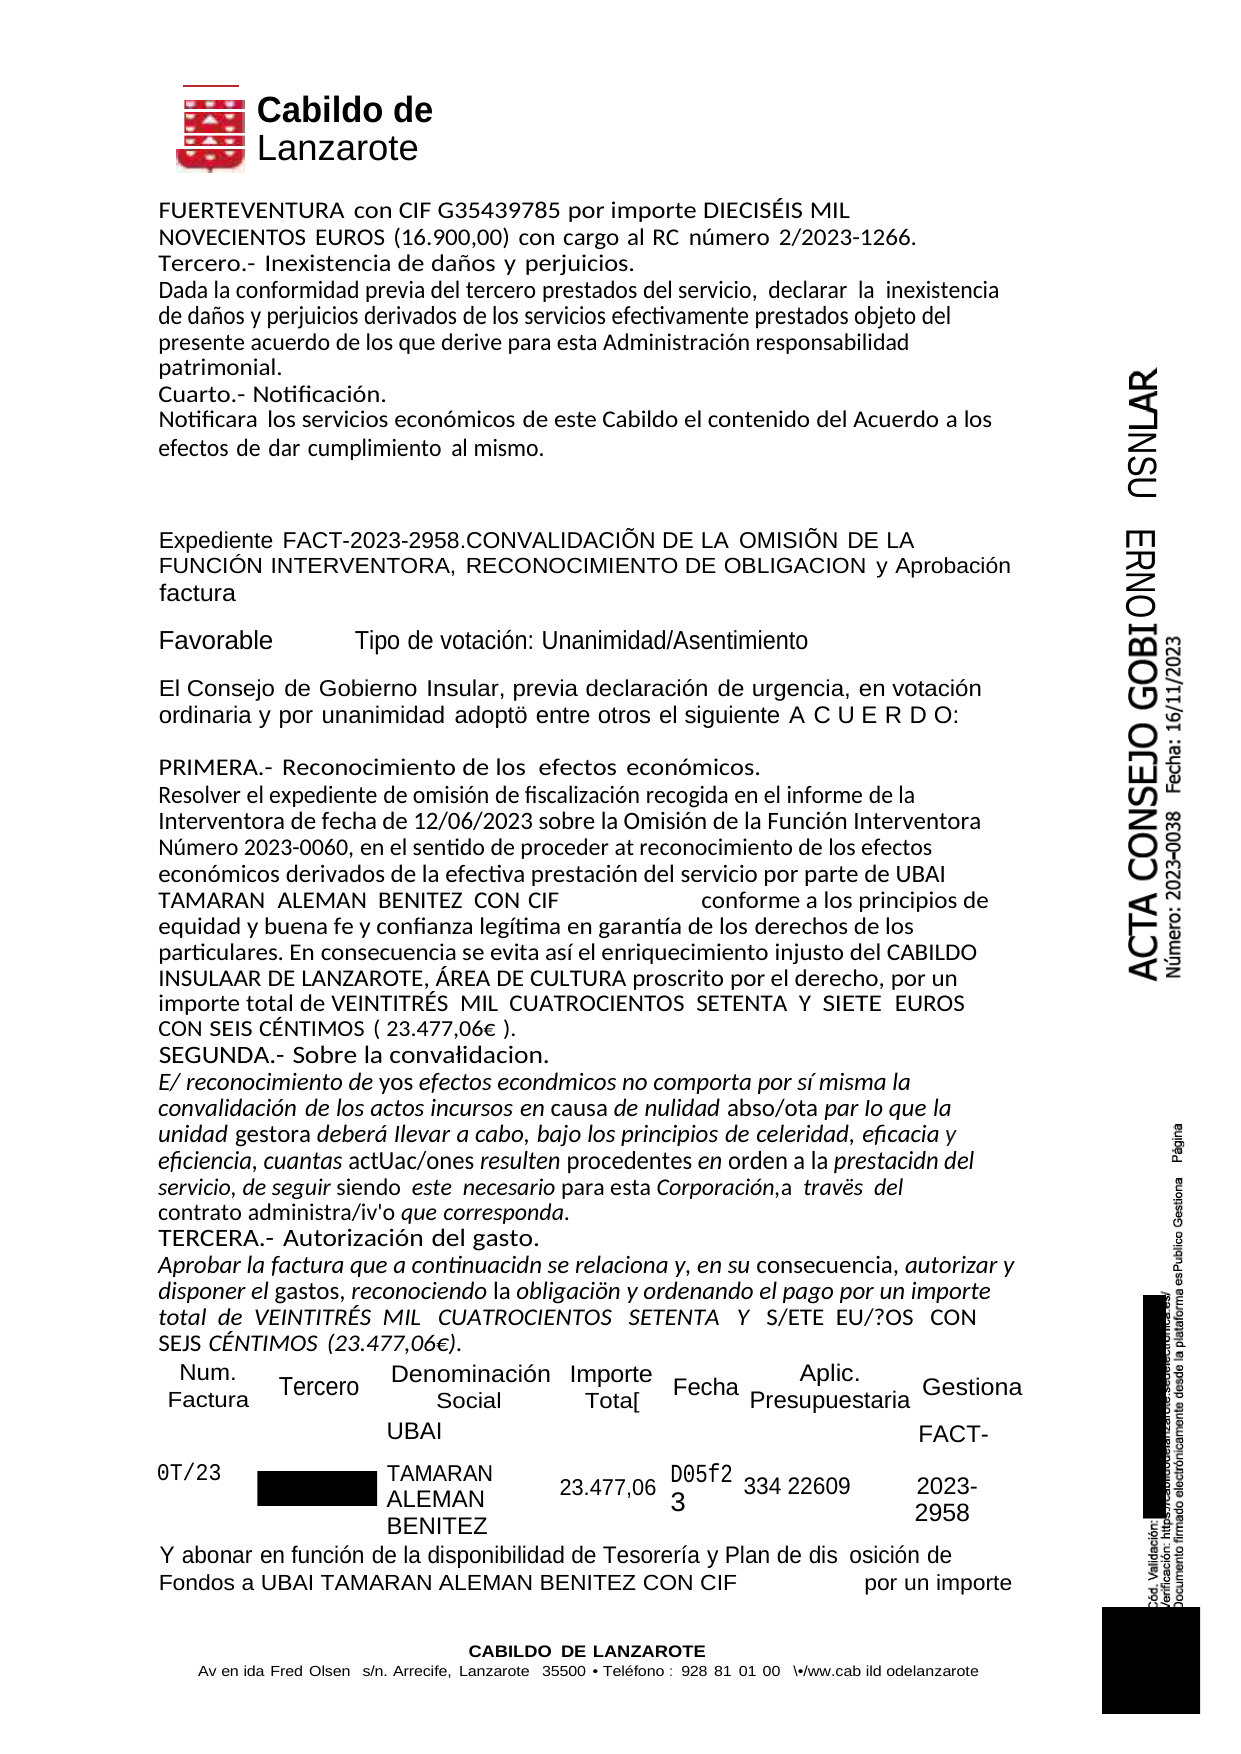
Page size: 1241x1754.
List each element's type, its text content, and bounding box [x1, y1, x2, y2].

text Y abonar en función de la disponibilidad de Tesorería y Plan de dis osición de [159, 1541, 1102, 1569]
text ERNO [1117, 528, 1165, 625]
text FACT- [918, 1432, 1102, 1445]
text Num. [154, 1359, 261, 1385]
text factura [1165, 579, 1196, 606]
text 0T/23 [127, 1460, 251, 1487]
picture [184, 112, 245, 146]
picture [184, 100, 245, 109]
picture [176, 149, 245, 173]
picture [1128, 623, 1184, 982]
text Dada la conformidad previa del tercero prestados del servicio, declarar la inexistencia de daños y perjuicios derivados de los servicios efectivamente prestados objeto del presente acuerdo de los que derive para esta Administración responsabilidad patrimonial. [158, 278, 1019, 382]
text 23.477,06 [559, 1474, 659, 1500]
text Presupuestaria [747, 1387, 912, 1414]
subtitle SEGUNDA.- Sobre la convałidacion. [158, 1042, 1196, 1069]
text E/ reconocimiento de yos efectos econdmicos no comporta por sí misma la convalidación de los actos incursos en causa de nulidad abso/ota par Io que la unidad gestora deberá Ilevar a cabo, bajo los principios de celeridad, eficacia y eficiencia, cuantas actUac/ones resulten procedentes en orden a la prestacidn del servicio, de seguir siendo este necesario para esta Corporación,a travës del contrato administra/iv'o que corresponda. [158, 1070, 986, 1226]
text 334 22609 2023- [738, 1473, 978, 1500]
subtitle D05f2 [670, 1461, 734, 1488]
text Expediente FACT-2023-2958.CONVALIDACIÕN DE LA OMISIÕN DE LA [158, 527, 1196, 553]
picture [1129, 367, 1157, 382]
text Denominación Importe [391, 1360, 653, 1387]
text El Consejo de Gobierno Insular, previa declaración de urgencia, en votación [158, 676, 1128, 702]
text NSU [1119, 431, 1166, 503]
text Aplic. [747, 1360, 913, 1387]
picture [1102, 1178, 1200, 1714]
text Fondos a UBAI TAMARAN ALEMAN BENITEZ CON CIF por un importe [158, 1570, 1102, 1595]
text Social Tota[ [436, 1388, 653, 1413]
subtitle TERCERA.- Autorización del gasto. [158, 1226, 1102, 1252]
text FUNCIÓN INTERVENTORA, RECONOCIMIENTO DE OBLIGACION y Aprobación [158, 554, 1117, 579]
text Aprobar la factura que a continuacidn se relaciona y, en su consecuencia, autorizar y disponer el gastos, reconociendo la obligaciön y ordenando el pago por un importe total de VEINTITRÉS MIL CUATROCIENTOS SETENTA Y S/ETE EU/?OS CON SEJS CÉNTIMOS (23.477,06€). [158, 1252, 1019, 1357]
text UBAI [386, 1418, 653, 1445]
text 3 [669, 1488, 734, 1517]
text TAMARAN ALEMAN BENITEZ [386, 1461, 497, 1539]
text efectos de dar cumplimiento al mismo. [158, 433, 1119, 462]
text Fecha [673, 1373, 739, 1401]
text Notificara los servicios económicos de este Cabildo el contenido del Acuerdo a los [158, 407, 1196, 433]
text NOVECIENTOS EUROS (16.900,00) con cargo al RC número 2/2023-1266. [158, 224, 1196, 250]
text FUERTEVENTURA con CIF G35439785 por importe DIECISÉIS MIL [158, 196, 1196, 224]
picture [1171, 1124, 1185, 1162]
text Tercero [278, 1372, 362, 1401]
text efectos de dar cumplimiento al mismo. [1166, 433, 1196, 462]
text Tercero.- Inexistencia de daños y perjuicios. [158, 250, 1196, 276]
text Resolver el expediente de omisión de fiscalización recogida en el informe de la Interventora de fecha de 12/06/2023 sobre la Omisión de la Función Interventora Número 2023-0060, en el sentido de proceder at reconocimiento de los efectos económicos derivados de la efectiva prestación del servicio por parte de UBAI TAMARAN ALEMAN BENITEZ CON CIF conforme a los principios de equidad y buena fe y confianza legítima en garantía de los derechos de los particulares. En consecuencia se evita así el enriquecimiento injusto del CABILDO INSULAAR DE LANZAROTE, ÁREA DE CULTURA proscrito por el derecho, por un importe total de VEINTITRÉS MIL CUATROCIENTOS SETENTA Y SIETE EUROS CON SEIS CÉNTIMOS ( 23.477,06€ ). [158, 782, 996, 1042]
text Gestiona [922, 1373, 1102, 1401]
subtitle 2958 [738, 1500, 970, 1527]
text Cuarto.- Notificación. [158, 382, 1196, 407]
subtitle Favorable Tipo de votación: Unanimidad/Asentimiento [158, 625, 1128, 655]
picture [257, 1471, 378, 1506]
text PRIMERA.- Reconocimiento de los efectos económicos. [158, 753, 1128, 781]
text factura [159, 579, 1117, 606]
text ordinaria y por unanimidad adoptö entre otros el siguiente A C U E R D O: [158, 702, 1128, 729]
text Factura [154, 1387, 262, 1412]
